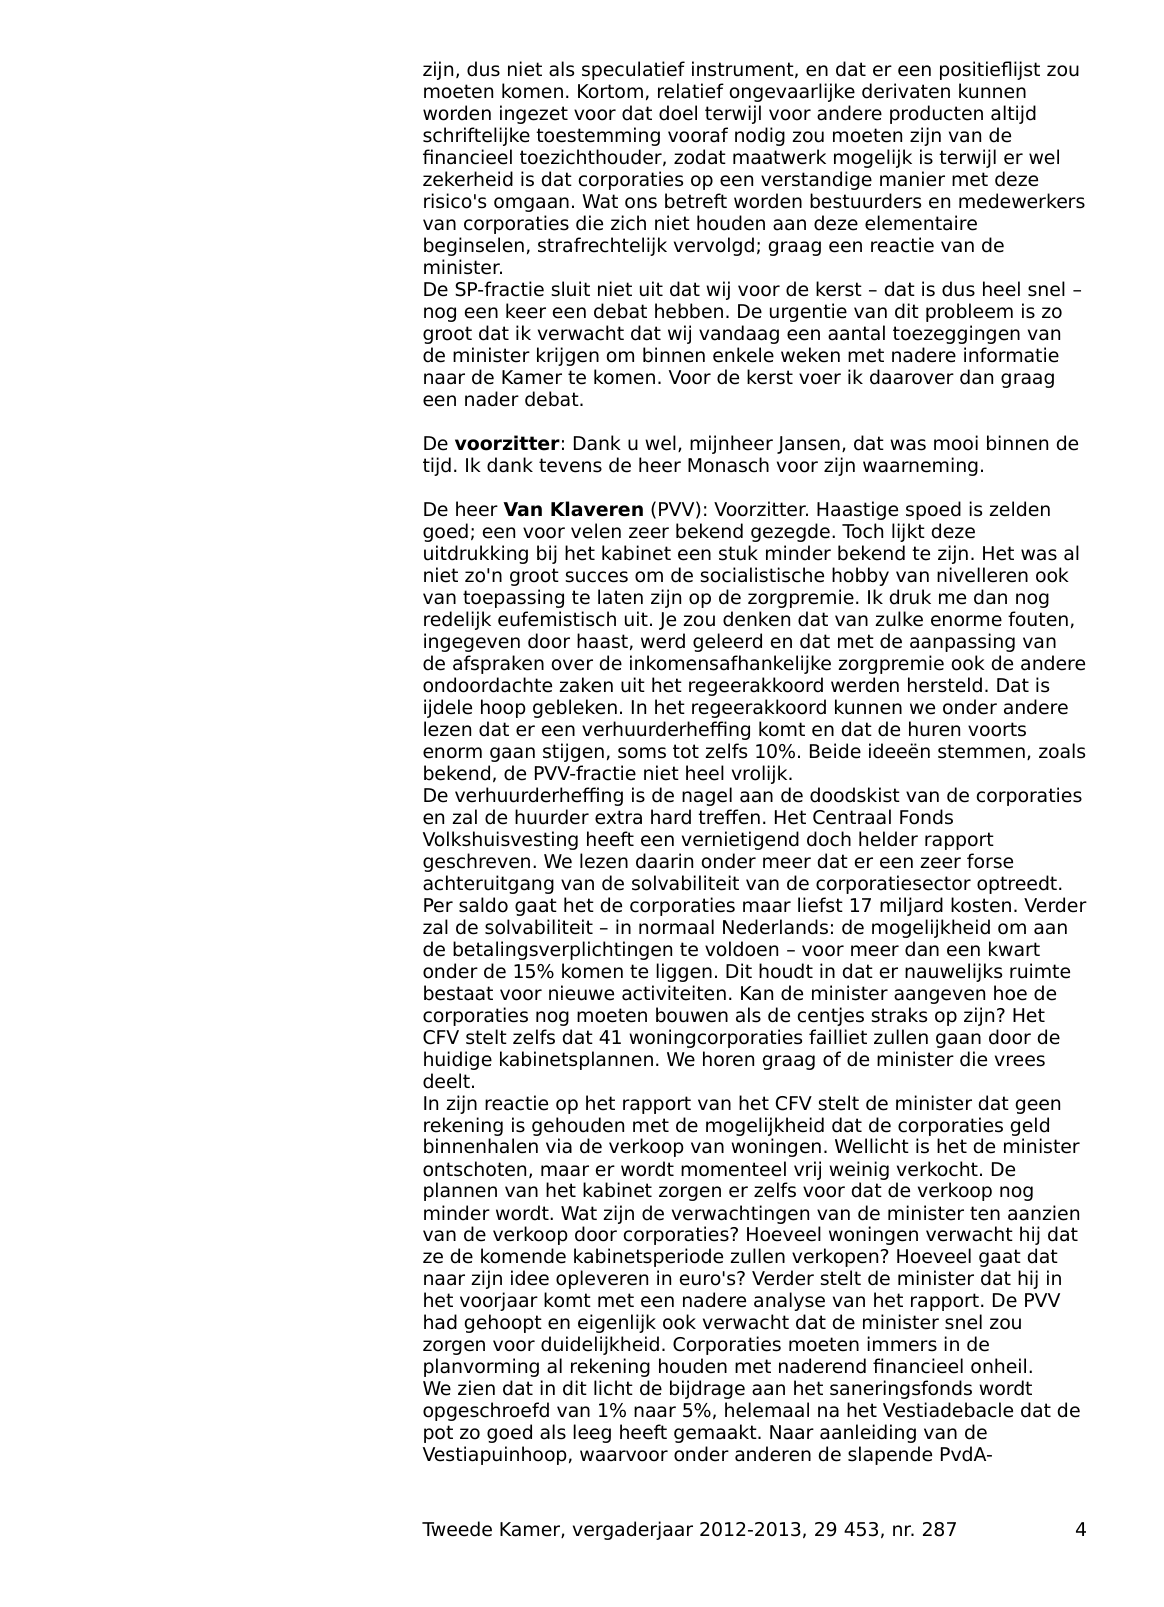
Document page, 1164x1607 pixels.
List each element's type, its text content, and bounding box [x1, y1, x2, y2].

text De voorzitter: Dank u wel, mijnheer Jansen, dat was mooi binnen de tijd. Ik dank tevens de heer Monasch voor zijn waarneming. [422, 433, 1087, 477]
text zijn, dus niet als speculatief instrument, en dat er een positieflijst zou moeten komen. Kortom, relatief ongevaarlijke derivaten kunnen worden ingezet voor dat doel terwijl voor andere producten altijd schriftelijke toestemming vooraf nodig zou moeten zijn van de financieel toezichthouder, zodat maatwerk mogelijk is terwijl er wel zekerheid is dat corporaties op een verstandige manier met deze risico's omgaan. Wat ons betreft worden bestuurders en medewerkers van corporaties die zich niet houden aan deze elementaire beginselen, strafrechtelijk vervolgd; graag een reactie van de minister. [422, 59, 1087, 279]
text We zien dat in dit licht de bijdrage aan het saneringsfonds wordt opgeschroefd van 1% naar 5%, helemaal na het Vestiadebacle dat de pot zo goed als leeg heeft gemaakt. Naar aanleiding van de Vestiapuinhoop, waarvoor onder anderen de slapende PvdA- [422, 1378, 1087, 1466]
text De SP-fractie sluit niet uit dat wij voor de kerst – dat is dus heel snel – nog een keer een debat hebben. De urgentie van dit probleem is zo groot dat ik verwacht dat wij vandaag een aantal toezeggingen van de minister krijgen om binnen enkele weken met nadere informatie naar de Kamer te komen. Voor de kerst voer ik daarover dan graag een nader debat. [422, 279, 1087, 411]
text In zijn reactie op het rapport van het CFV stelt de minister dat geen rekening is gehouden met de mogelijkheid dat de corporaties geld binnenhalen via de verkoop van woningen. Wellicht is het de minister ontschoten, maar er wordt momenteel vrij weinig verkocht. De plannen van het kabinet zorgen er zelfs voor dat de verkoop nog minder wordt. Wat zijn de verwachtingen van de minister ten aanzien van de verkoop door corporaties? Hoeveel woningen verwacht hij dat ze de komende kabinetsperiode zullen verkopen? Hoeveel gaat dat naar zijn idee opleveren in euro's? Verder stelt de minister dat hij in het voorjaar komt met een nadere analyse van het rapport. De PVV had gehoopt en eigenlijk ook verwacht dat de minister snel zou zorgen voor duidelijkheid. Corporaties moeten immers in de planvorming al rekening houden met naderend financieel onheil. [422, 1092, 1087, 1378]
text De heer Van Klaveren (PVV): Voorzitter. Haastige spoed is zelden goed; een voor velen zeer bekend gezegde. Toch lijkt deze uitdrukking bij het kabinet een stuk minder bekend te zijn. Het was al niet zo'n groot succes om de socialistische hobby van nivelleren ook van toepassing te laten zijn op de zorgpremie. Ik druk me dan nog redelijk eufemistisch uit. Je zou denken dat van zulke enorme fouten, ingegeven door haast, werd geleerd en dat met de aanpassing van de afspraken over de inkomensafhankelijke zorgpremie ook de andere ondoordachte zaken uit het regeerakkoord werden hersteld. Dat is ijdele hoop gebleken. In het regeerakkoord kunnen we onder andere lezen dat er een verhuurderheffing komt en dat de huren voorts enorm gaan stijgen, soms tot zelfs 10%. Beide ideeën stemmen, zoals bekend, de PVV-fractie niet heel vrolijk. [422, 499, 1087, 785]
text De verhuurderheffing is de nagel aan de doodskist van de corporaties en zal de huurder extra hard treffen. Het Centraal Fonds Volkshuisvesting heeft een vernietigend doch helder rapport geschreven. We lezen daarin onder meer dat er een zeer forse achteruitgang van de solvabiliteit van de corporatiesector optreedt. Per saldo gaat het de corporaties maar liefst 17 miljard kosten. Verder zal de solvabiliteit – in normaal Nederlands: de mogelijkheid om aan de betalingsverplichtingen te voldoen – voor meer dan een kwart onder de 15% komen te liggen. Dit houdt in dat er nauwelijks ruimte bestaat voor nieuwe activiteiten. Kan de minister aangeven hoe de corporaties nog moeten bouwen als de centjes straks op zijn? Het CFV stelt zelfs dat 41 woningcorporaties failliet zullen gaan door de huidige kabinetsplannen. We horen graag of de minister die vrees deelt. [422, 785, 1087, 1092]
